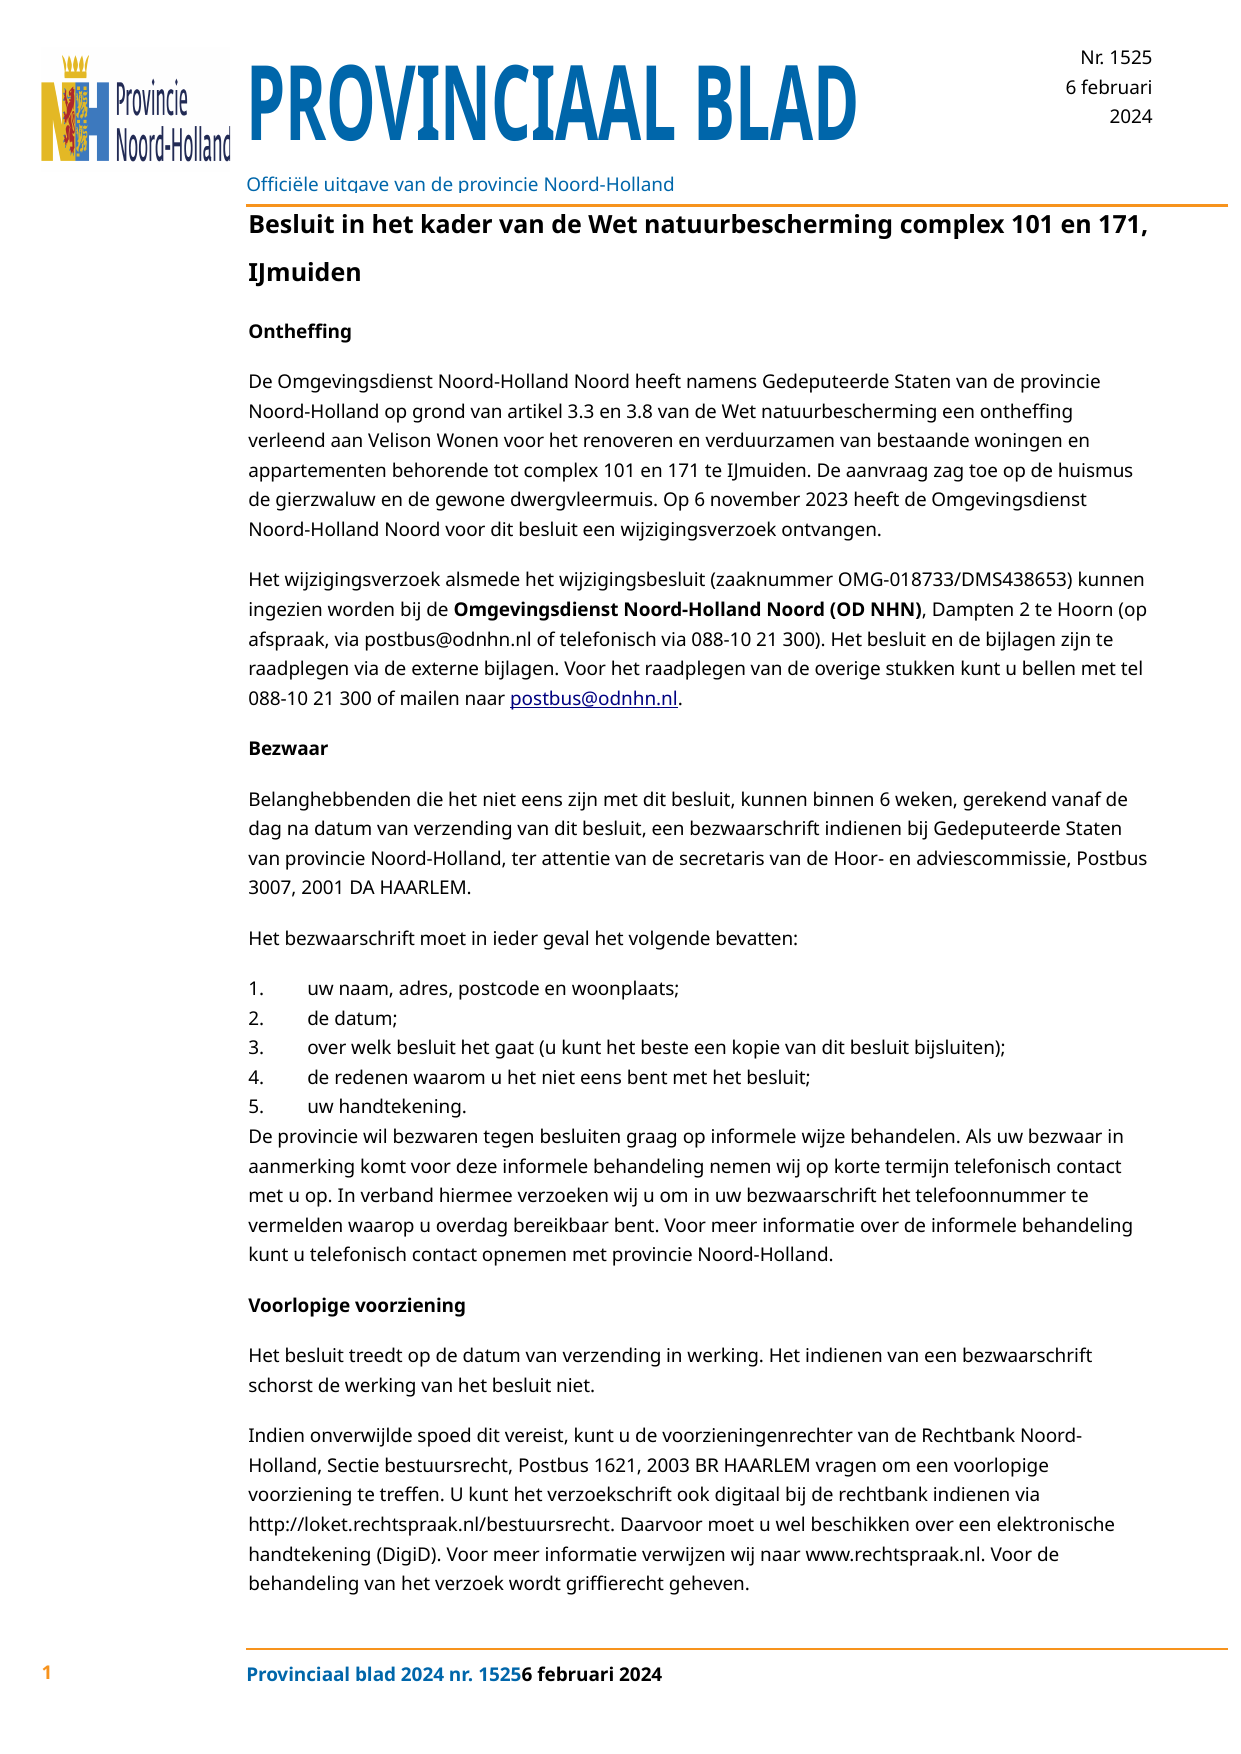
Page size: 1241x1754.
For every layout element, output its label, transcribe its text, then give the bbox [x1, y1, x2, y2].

list de redenen waarom u het niet eens bent met het besluit; [248, 1064, 1152, 1090]
text Ontheffing [248, 318, 1152, 344]
text De Omgevingsdienst Noord-Holland Noord heeft namens Gedeputeerde Staten van de provincie Noord-Holland op grond van artikel 3.3 en 3.8 van de Wet natuurbescherming een ontheffing verleend aan Velison Wonen voor het renoveren en verduurzamen van bestaande woningen en appartementen behorende tot complex 101 en 171 te IJmuiden. De aanvraag zag toe op de huismus de gierzwaluw en de gewone dwergvleermuis. Op 6 november 2023 heeft de Omgevingsdienst Noord-Holland Noord voor dit besluit een wijzigingsverzoek ontvangen. [248, 368, 1152, 542]
list uw naam, adres, postcode en woonplaats; [248, 975, 1152, 1001]
text De provincie wil bezwaren tegen besluiten graag op informele wijze behandelen. Als uw bezwaar in aanmerking komt voor deze informele behandeling nemen wij op korte termijn telefonisch contact met u op. In verband hiermee verzoeken wij u om in uw bezwaarschrift het telefoonnummer te vermelden waarop u overdag bereikbaar bent. Voor meer informatie over de informele behandeling kunt u telefonisch contact opnemen met provincie Noord-Holland. [248, 1123, 1152, 1267]
text Het wijzigingsverzoek alsmede het wijzigingsbesluit (zaaknummer OMG-018733/DMS438653) kunnen ingezien worden bij de Omgevingsdienst Noord-Holland Noord (OD NHN), Dampten 2 te Hoorn (op afspraak, via postbus@odnhn.nl of telefonisch via 088-10 21 300). Het besluit en de bijlagen zijn te raadplegen via de externe bijlagen. Voor het raadplegen van de overige stukken kunt u bellen met tel 088-10 21 300 of mailen naar postbus@odnhn.nl. [248, 567, 1152, 711]
text Het besluit treedt op de datum van verzending in werking. Het indienen van een bezwaarschrift schorst de werking van het besluit niet. [248, 1342, 1152, 1398]
text Indien onverwijlde spoed dit vereist, kunt u de voorzieningenrechter van de Rechtbank Noord-Holland, Sectie bestuursrecht, Postbus 1621, 2003 BR HAARLEM vragen om een voorlopige voorziening te treffen. U kunt het verzoekschrift ook digitaal bij de rechtbank indienen via http://loket.rechtspraak.nl/bestuursrecht. Daarvoor moet u wel beschikken over een elektronische handtekening (DigiD). Voor meer informatie verwijzen wij naar www.rechtspraak.nl. Voor de behandeling van het verzoek wordt griffierecht geheven. [248, 1422, 1152, 1596]
text Het bezwaarschrift moet in ieder geval het volgende bevatten: [248, 925, 1152, 951]
text Belanghebbenden die het niet eens zijn met dit besluit, kunnen binnen 6 weken, gerekend vanaf de dag na datum van verzending van dit besluit, een bezwaarschrift indienen bij Gedeputeerde Staten van provincie Noord-Holland, ter attentie van de secretaris van de Hoor- en adviescommissie, Postbus 3007, 2001 DA HAARLEM. [248, 786, 1152, 900]
list uw handtekening. [248, 1094, 1152, 1119]
list de datum; [248, 1005, 1152, 1031]
text Voorlopige voorziening [248, 1292, 1152, 1318]
text Besluit in het kader van de Wet natuurbescherming complex 101 en 171, IJmuiden [248, 207, 1152, 288]
text Bezwaar [248, 735, 1152, 761]
picture [41, 47, 231, 172]
list over welk besluit het gaat (u kunt het beste een kopie van dit besluit bijsluiten); [248, 1034, 1152, 1060]
